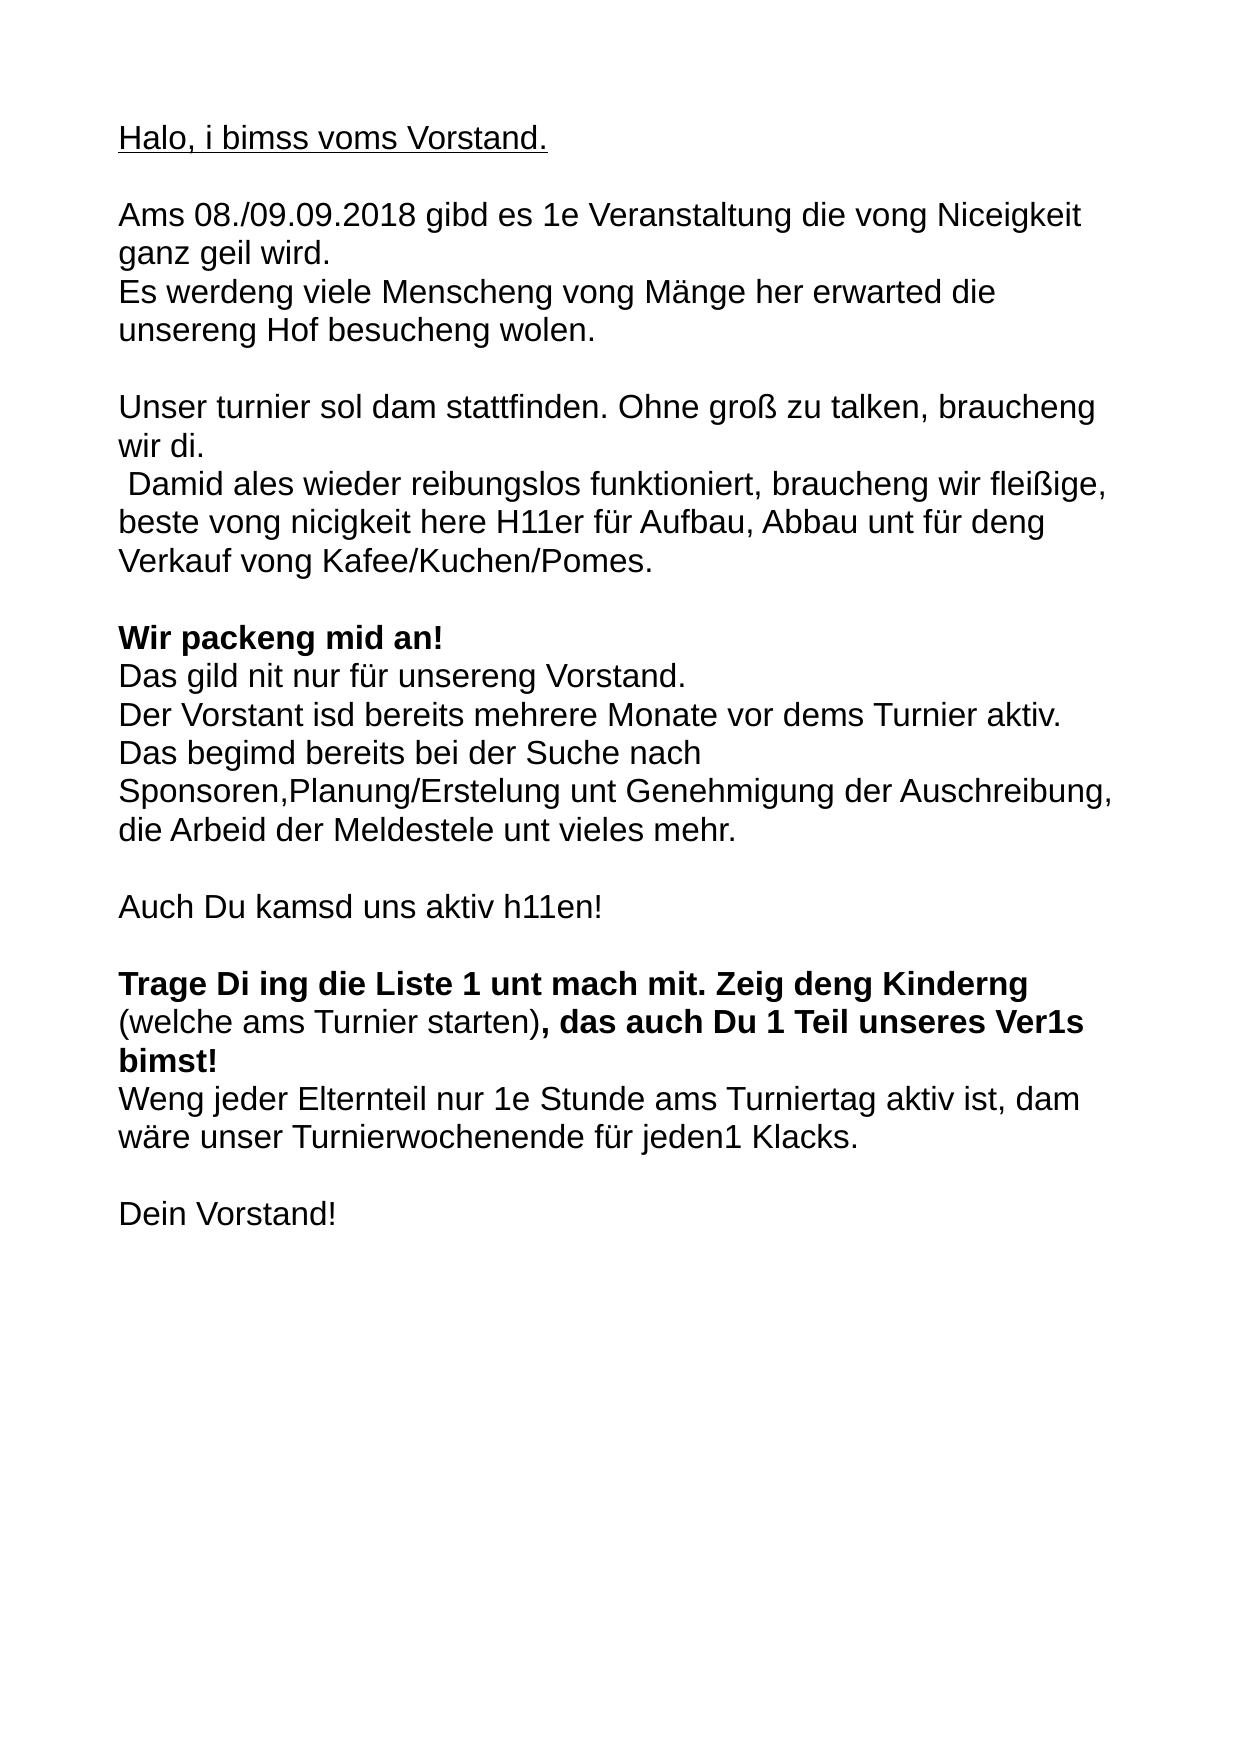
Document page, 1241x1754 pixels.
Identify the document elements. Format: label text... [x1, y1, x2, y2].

text Unser turnier sol dam stattfinden. Ohne groß zu talken, braucheng wir di. [118, 387, 1122, 464]
text Der Vorstant isd bereits mehrere Monate vor dems Turnier aktiv. [118, 695, 1122, 733]
text Dein Vorstand! [118, 1194, 1122, 1233]
text Halo, i bimss voms Vorstand. [118, 118, 1122, 157]
text Auch Du kamsd uns aktiv h11en! [118, 887, 1122, 925]
text Weng jeder Elternteil nur 1e Stunde ams Turniertag aktiv ist, dam wäre unser Turnierwochenende für jeden1 Klacks. [118, 1079, 1122, 1156]
text Es werdeng viele Menscheng vong Mänge her erwarted die unsereng Hof besucheng wolen. [118, 272, 1122, 349]
text Das gild nit nur für unsereng Vorstand. [118, 656, 1122, 695]
text Ams 08./09.09.2018 gibd es 1e Veranstaltung die vong Niceigkeit ganz geil wird. [118, 195, 1122, 272]
text Damid ales wieder reibungslos funktioniert, braucheng wir fleißige, beste vong nicigkeit here H11er für Aufbau, Abbau unt für deng Verkauf vong Kafee/Kuchen/Pomes. [118, 464, 1122, 579]
text Trage Di ing die Liste 1 unt mach mit. Zeig deng Kinderng (welche ams Turnier starten), das auch Du 1 Teil unseres Ver1s bimst! [118, 964, 1122, 1079]
text Das begimd bereits bei der Suche nach Sponsoren,Planung/Erstelung unt Genehmigung der Auschreibung, die Arbeid der Meldestele unt vieles mehr. [118, 733, 1122, 848]
text Wir packeng mid an! [118, 618, 1122, 656]
